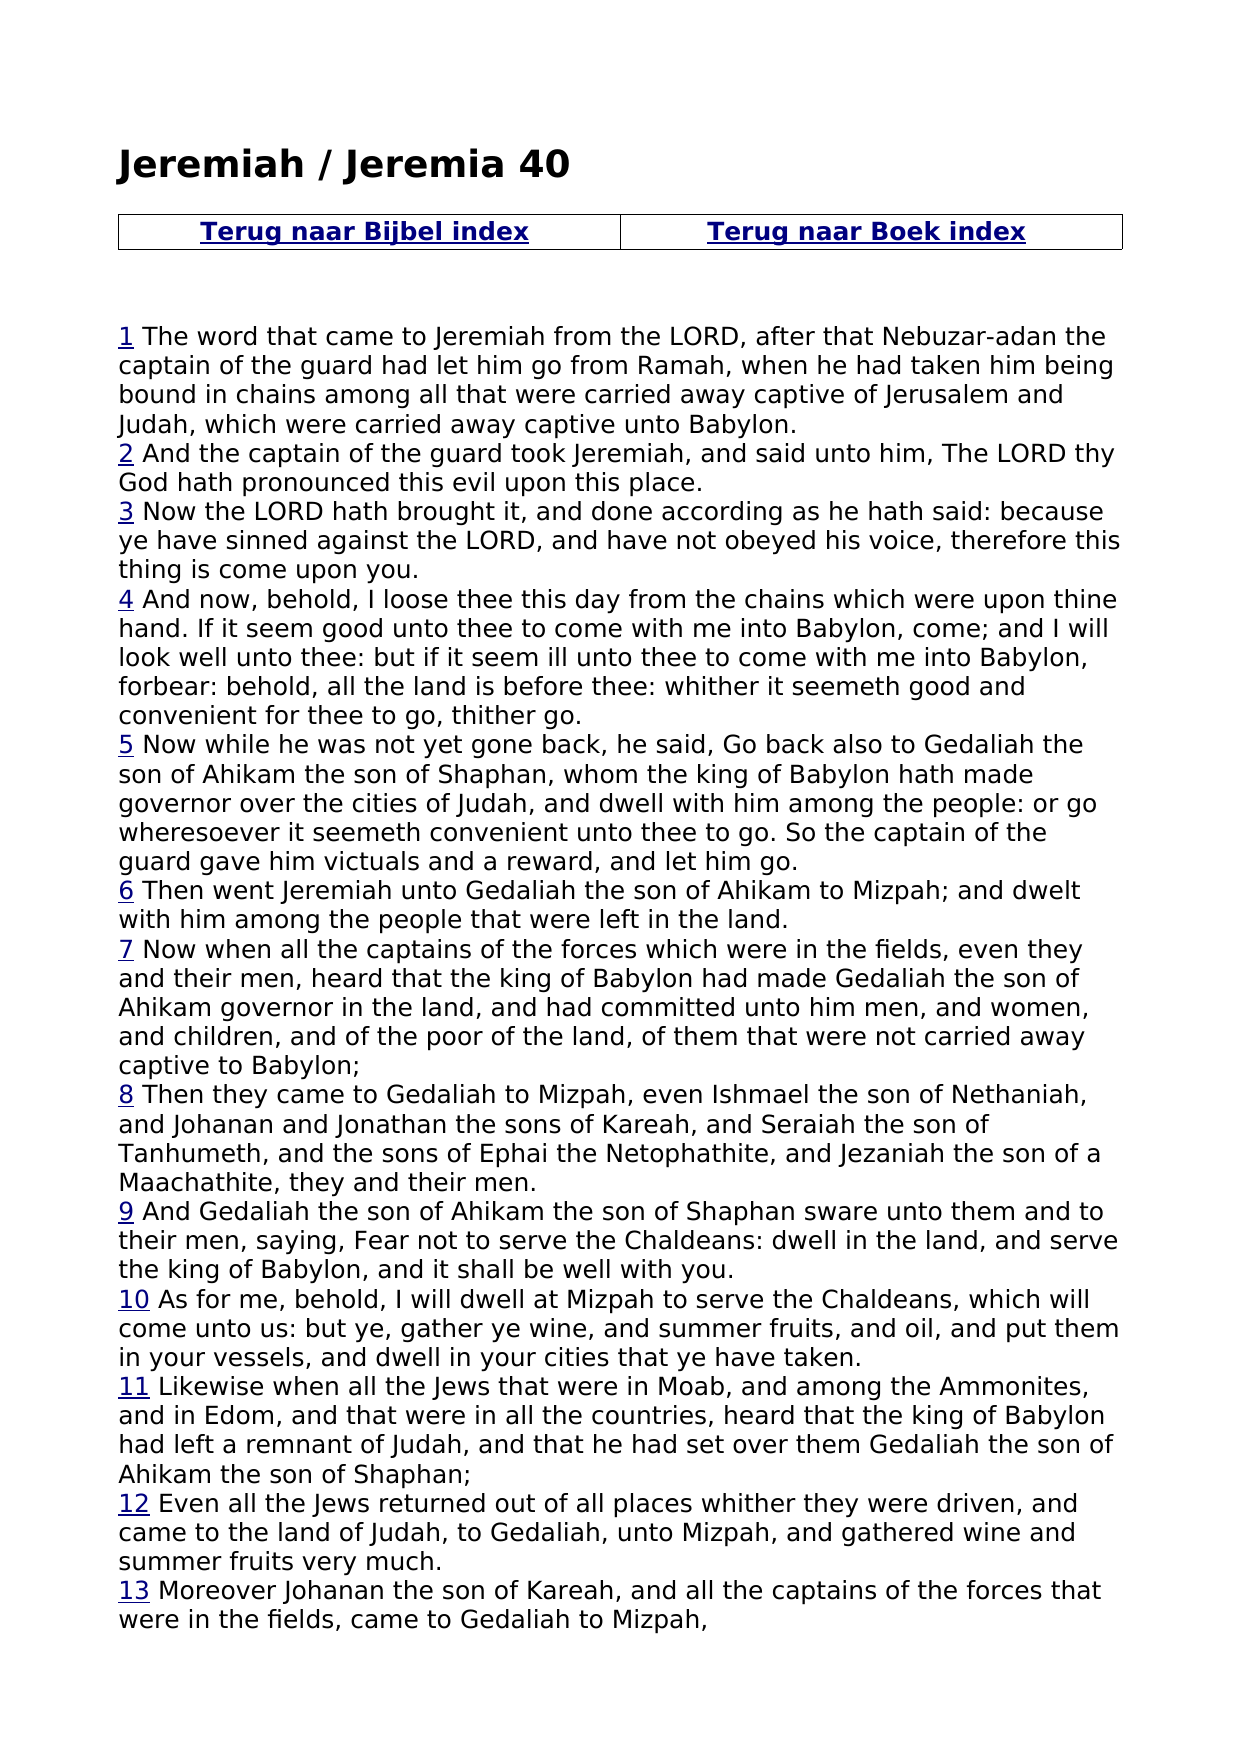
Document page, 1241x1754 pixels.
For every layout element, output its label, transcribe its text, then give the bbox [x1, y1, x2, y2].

table_header Terug naar Boek index [621, 215, 1122, 249]
subtitle Jeremiah / Jeremia 40 [118, 143, 1122, 187]
table_header Terug naar Bijbel index [119, 215, 620, 249]
text 1 The word that came to Jeremiah from the LORD, after that Nebuzar-adan the captain of the guard had let him go from Ramah, when he had taken him being bound in chains among all that were carried away captive of Jerusalem and Judah, which were carried away captive unto Babylon. 2 And the captain of the guard took Jeremiah, and said unto him, The LORD thy God hath pronounced this evil upon this place. 3 Now the LORD hath brought it, and done according as he hath said: because ye have sinned against the LORD, and have not obeyed his voice, therefore this thing is come upon you. 4 And now, behold, I loose thee this day from the chains which were upon thine hand. If it seem good unto thee to come with me into Babylon, come; and I will look well unto thee: but if it seem ill unto thee to come with me into Babylon, forbear: behold, all the land is before thee: whither it seemeth good and convenient for thee to go, thither go. 5 Now while he was not yet gone back, he said, Go back also to Gedaliah the son of Ahikam the son of Shaphan, whom the king of Babylon hath made governor over the cities of Judah, and dwell with him among the people: or go wheresoever it seemeth convenient unto thee to go. So the captain of the guard gave him victuals and a reward, and let him go. 6 Then went Jeremiah unto Gedaliah the son of Ahikam to Mizpah; and dwelt with him among the people that were left in the land. 7 Now when all the captains of the forces which were in the fields, even they and their men, heard that the king of Babylon had made Gedaliah the son of Ahikam governor in the land, and had committed unto him men, and women, and children, and of the poor of the land, of them that were not carried away captive to Babylon; 8 Then they came to Gedaliah to Mizpah, even Ishmael the son of Nethaniah, and Johanan and Jonathan the sons of Kareah, and Seraiah the son of Tanhumeth, and the sons of Ephai the Netophathite, and Jezaniah the son of a Maachathite, they and their men. 9 And Gedaliah the son of Ahikam the son of Shaphan sware unto them and to their men, saying, Fear not to serve the Chaldeans: dwell in the land, and serve the king of Babylon, and it shall be well with you. 10 As for me, behold, I will dwell at Mizpah to serve the Chaldeans, which will come unto us: but ye, gather ye wine, and summer fruits, and oil, and put them in your vessels, and dwell in your cities that ye have taken. 11 Likewise when all the Jews that were in Moab, and among the Ammonites, and in Edom, and that were in all the countries, heard that the king of Babylon had left a remnant of Judah, and that he had set over them Gedaliah the son of Ahikam the son of Shaphan; 12 Even all the Jews returned out of all places whither they were driven, and came to the land of Judah, to Gedaliah, unto Mizpah, and gathered wine and summer fruits very much. 13 Moreover Johanan the son of Kareah, and all the captains of the forces that were in the fields, came to Gedaliah to Mizpah, [118, 264, 1122, 1635]
